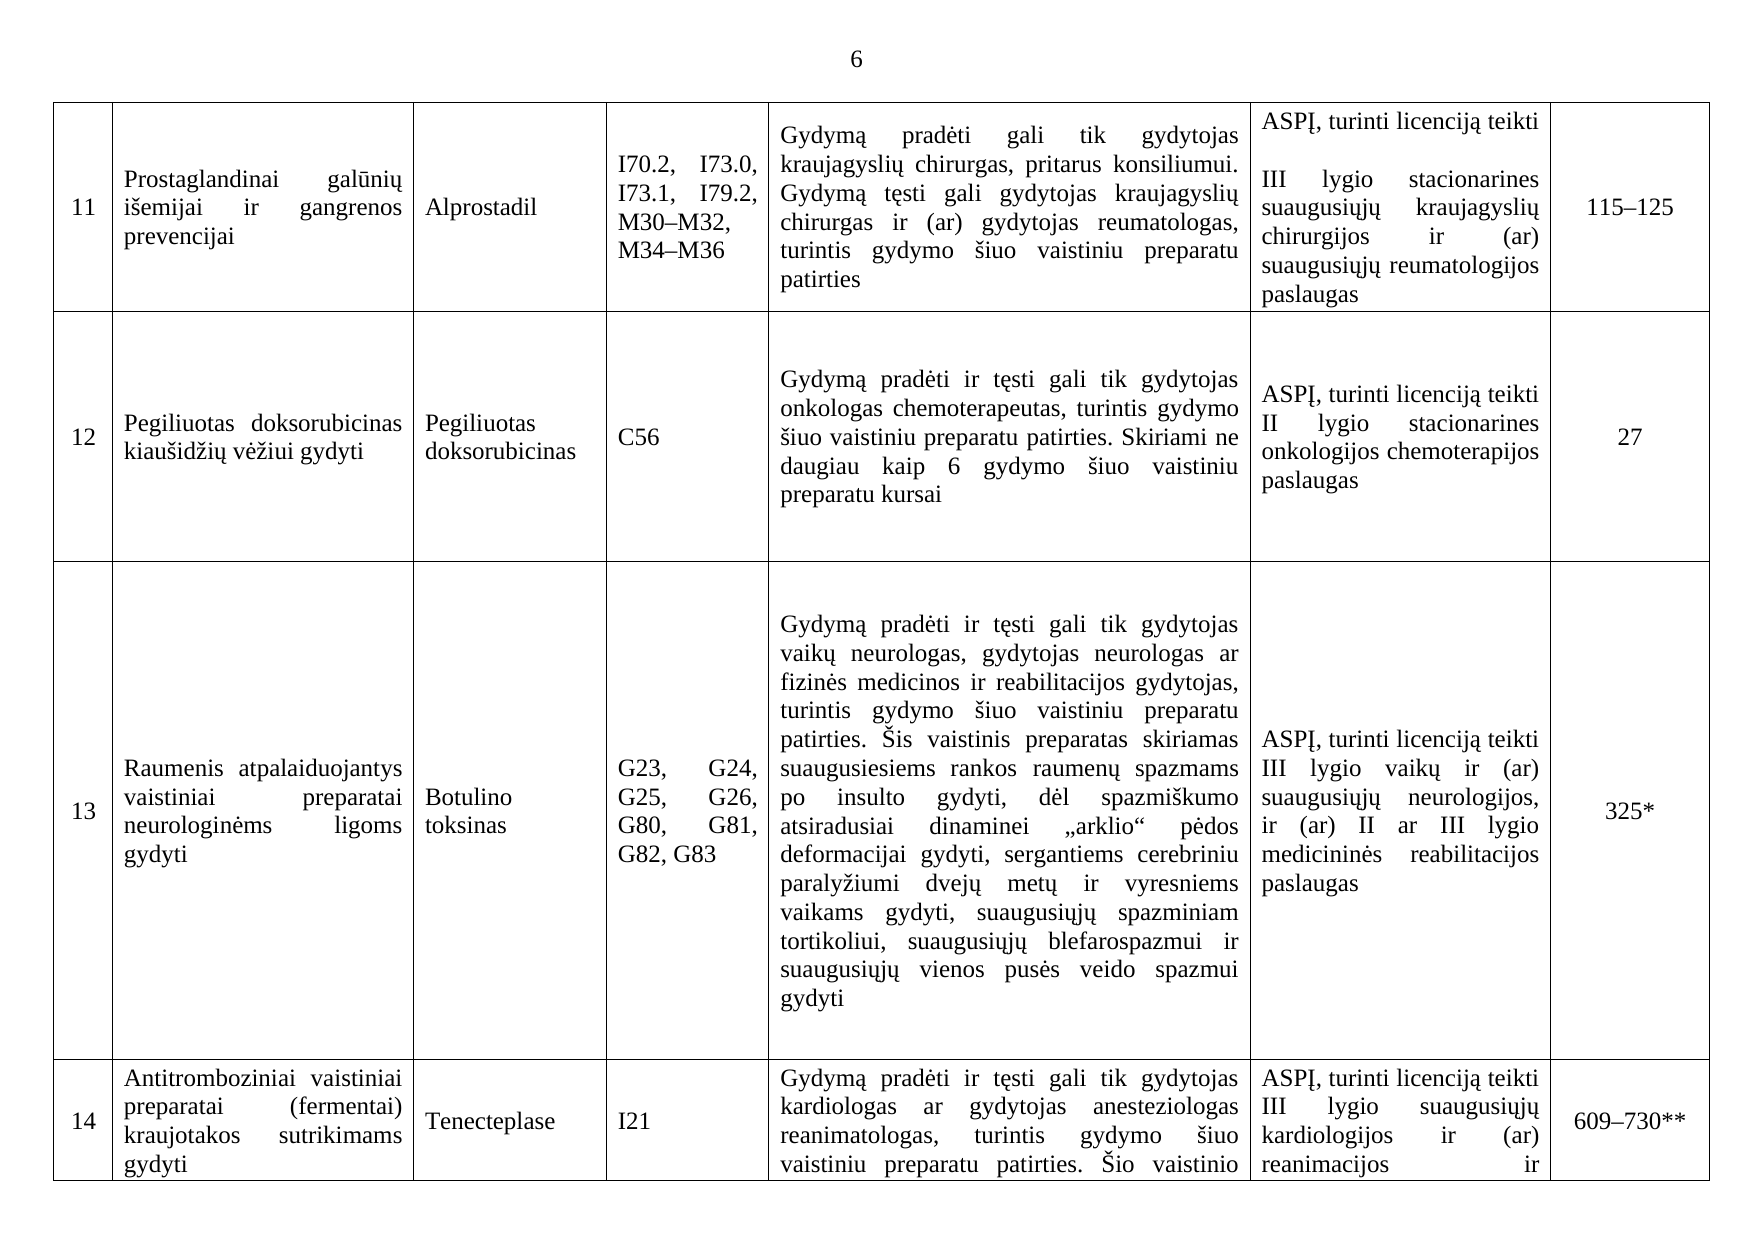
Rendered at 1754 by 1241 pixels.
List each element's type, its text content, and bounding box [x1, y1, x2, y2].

table_cell I21 [607, 1060, 768, 1180]
table_cell 14 [54, 1060, 112, 1180]
table_cell 115–125 [1551, 103, 1709, 311]
table_cell ASPĮ, turinti licenciją teikti III lygio vaikų ir (ar) suaugusiųjų neurologijos, ir (ar) II ar III lygio medicininės reabilitacijos paslaugas [1251, 562, 1550, 1059]
table_cell 11 [54, 103, 112, 311]
table_cell Tenecteplase [414, 1060, 606, 1180]
table_cell G23, G24, G25, G26, G80, G81, G82, G83 [607, 562, 768, 1059]
table_cell 325* [1551, 562, 1709, 1059]
table_cell Gydymą pradėti ir tęsti gali tik gydytojas onkologas chemoterapeutas, turintis gydymo šiuo vaistiniu preparatu patirties. Skiriami ne daugiau kaip 6 gydymo šiuo vaistiniu preparatu kursai [769, 312, 1250, 561]
table_cell I70.2, I73.0, I73.1, I79.2, M30–M32, M34–M36 [607, 103, 768, 311]
table_cell ASPĮ, turinti licenciją teikti II lygio stacionarines onkologijos chemoterapijos paslaugas [1251, 312, 1550, 561]
table_cell Raumenis atpalaiduojantys vaistiniai preparatai neurologinėms ligoms gydyti [113, 562, 413, 1059]
table_cell Botulino toksinas [414, 562, 606, 1059]
table_cell Prostaglandinai galūnių išemijai ir gangrenos prevencijai [113, 103, 413, 311]
table_cell 13 [54, 562, 112, 1059]
table_cell ASPĮ, turinti licenciją teikti III lygio suaugusiųjų kardiologijos ir (ar) reanimacijos ir [1251, 1060, 1550, 1180]
table_cell 609–730** [1551, 1060, 1709, 1180]
table_cell Pegiliuotas doksorubicinas kiaušidžių vėžiui gydyti [113, 312, 413, 561]
table_cell 27 [1551, 312, 1709, 561]
table_cell Pegiliuotas doksorubicinas [414, 312, 606, 561]
table_cell 12 [54, 312, 112, 561]
table_cell Antitromboziniai vaistiniai preparatai (fermentai) kraujotakos sutrikimams gydyti [113, 1060, 413, 1180]
table_cell Alprostadil [414, 103, 606, 311]
table_cell C56 [607, 312, 768, 561]
table_cell ASPĮ, turinti licenciją teikti III lygio stacionarines suaugusiųjų kraujagyslių chirurgijos ir (ar) suaugusiųjų reumatologijos paslaugas [1251, 103, 1550, 311]
table_cell Gydymą pradėti ir tęsti gali tik gydytojas vaikų neurologas, gydytojas neurologas ar fizinės medicinos ir reabilitacijos gydytojas, turintis gydymo šiuo vaistiniu preparatu patirties. Šis vaistinis preparatas skiriamas suaugusiesiems rankos raumenų spazmams po insulto gydyti, dėl spazmiškumo atsiradusiai dinaminei „arklio“ pėdos deformacijai gydyti, sergantiems cerebriniu paralyžiumi dvejų metų ir vyresniems vaikams gydyti, suaugusiųjų spazminiam tortikoliui, suaugusiųjų blefarospazmui ir suaugusiųjų vienos pusės veido spazmui gydyti [769, 562, 1250, 1059]
table_cell Gydymą pradėti ir tęsti gali tik gydytojas kardiologas ar gydytojas anesteziologas reanimatologas, turintis gydymo šiuo vaistiniu preparatu patirties. Šio vaistinio [769, 1060, 1250, 1180]
table_cell Gydymą pradėti gali tik gydytojas kraujagyslių chirurgas, pritarus konsiliumui. Gydymą tęsti gali gydytojas kraujagyslių chirurgas ir (ar) gydytojas reumatologas, turintis gydymo šiuo vaistiniu preparatu patirties [769, 103, 1250, 311]
